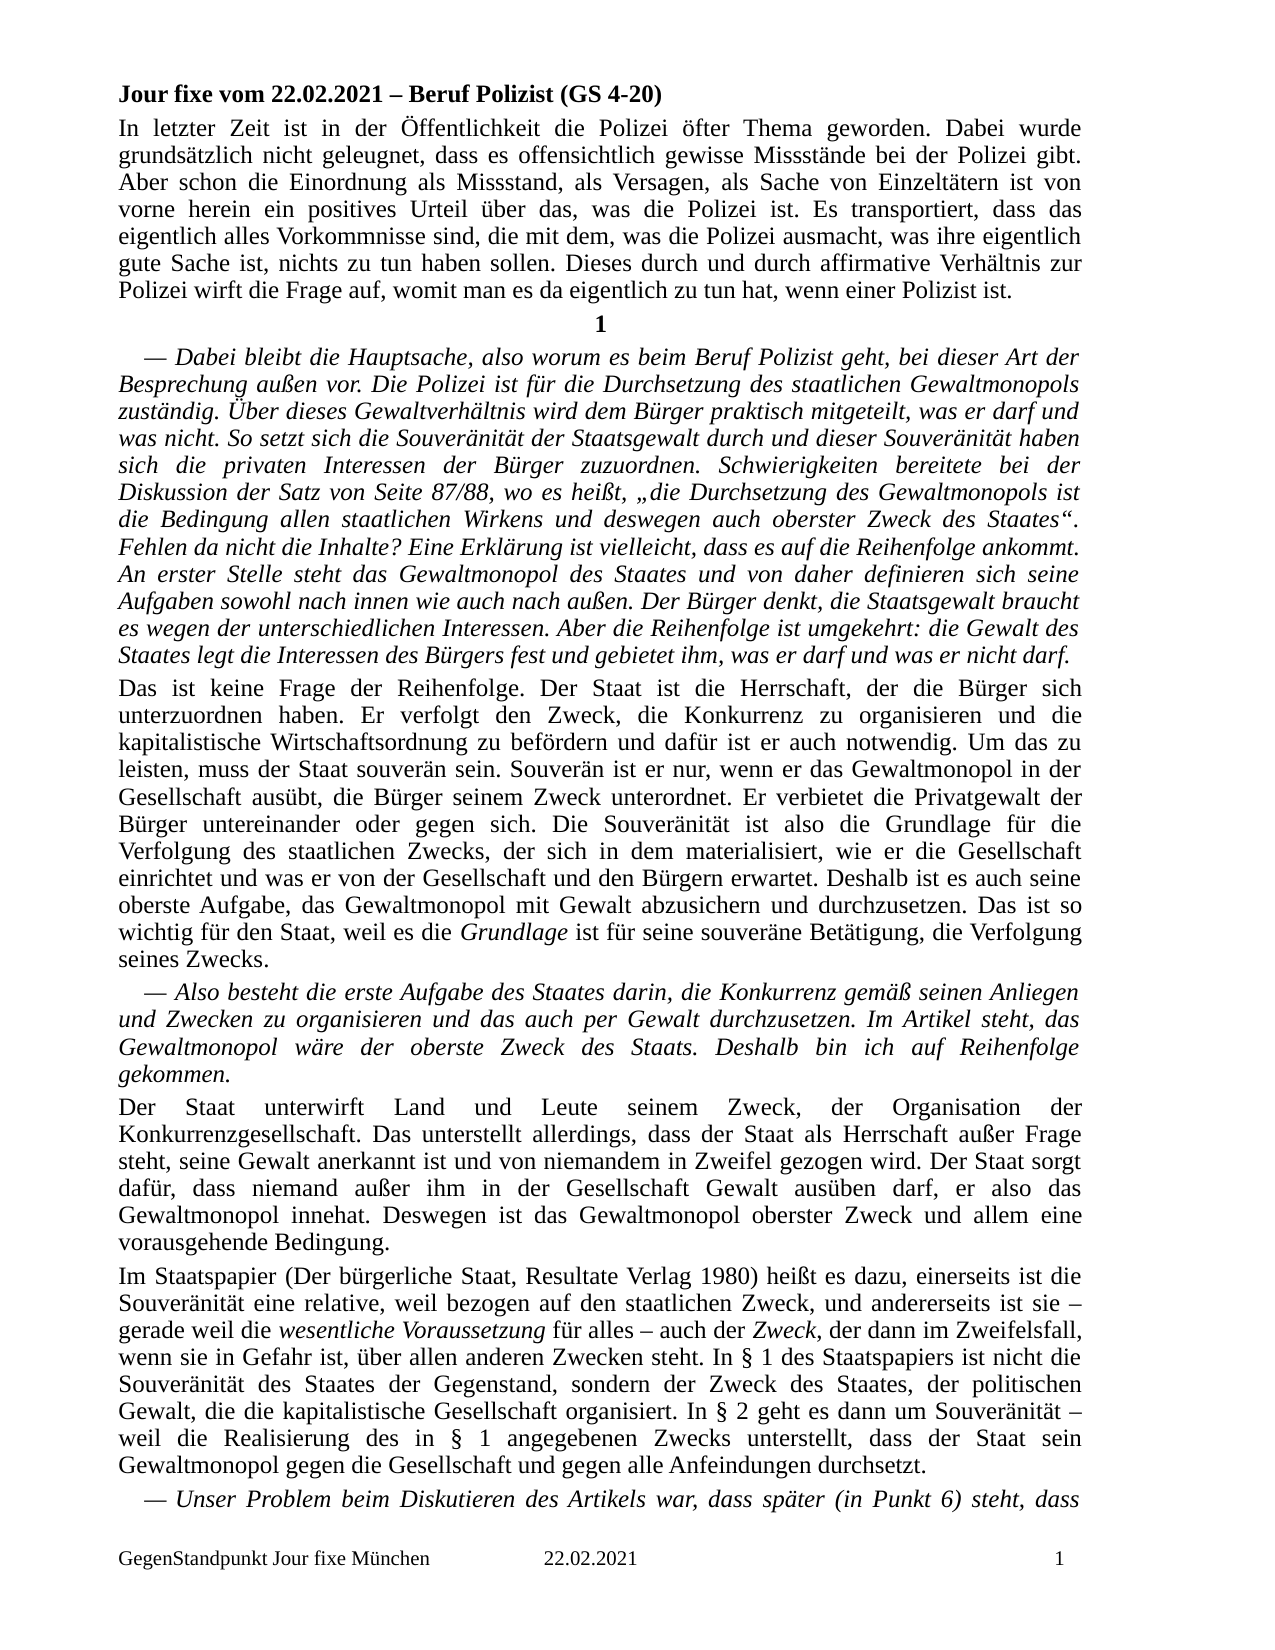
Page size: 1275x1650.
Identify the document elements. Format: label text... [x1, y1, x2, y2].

text — Also besteht die erste Aufgabe des Staates darin, die Konkurrenz gemäß seinen Anliegen und Zwecken zu organisieren und das auch per Gewalt durchzusetzen. Im Artikel steht, das Gewaltmonopol wäre der oberste Zweck des Staats. Deshalb bin ich auf Reihenfolge gekommen. [118, 979, 1083, 1087]
text In letzter Zeit ist in der Öffentlichkeit die Polizei öfter Thema geworden. Dabei wurde grundsätzlich nicht geleugnet, dass es offensichtlich gewisse Missstände bei der Polizei gibt. Aber schon die Einordnung als Missstand, als Versagen, als Sache von Einzeltätern ist von vorne herein ein positives Urteil über das, was die Polizei ist. Es transportiert, dass das eigentlich alles Vorkommnisse sind, die mit dem, was die Polizei ausmacht, was ihre eigentlich gute Sache ist, nichts zu tun haben sollen. Dieses durch und durch affirmative Verhältnis zur Polizei wirft die Frage auf, womit man es da eigentlich zu tun hat, wenn einer Polizist ist. [118, 114, 1083, 304]
text — Unser Problem beim Diskutieren des Artikels war, dass später (in Punkt 6) steht, dass [118, 1485, 1083, 1512]
text Der Staat unterwirft Land und Leute seinem Zweck, der Organisation der Konkurrenzgesellschaft. Das unterstellt allerdings, dass der Staat als Herrschaft außer Frage steht, seine Gewalt anerkannt ist und von niemandem in Zweifel gezogen wird. Der Staat sorgt dafür, dass niemand außer ihm in der Gesellschaft Gewalt ausüben darf, er also das Gewaltmonopol innehat. Deswegen ist das Gewaltmonopol oberster Zweck und allem eine vorausgehende Bedingung. [118, 1094, 1083, 1256]
text Jour fixe vom 22.02.2021 – Beruf Polizist (GS 4-20) [118, 81, 1083, 108]
text Das ist keine Frage der Reihenfolge. Der Staat ist die Herrschaft, der die Bürger sich unterzuordnen haben. Er verfolgt den Zweck, die Konkurrenz zu organisieren und die kapitalistische Wirtschaftsordnung zu befördern und dafür ist er auch notwendig. Um das zu leisten, muss der Staat souverän sein. Souverän ist er nur, wenn er das Gewaltmonopol in der Gesellschaft ausübt, die Bürger seinem Zweck unterordnet. Er verbietet die Privatgewalt der Bürger untereinander oder gegen sich. Die Souveränität ist also die Grundlage für die Verfolgung des staatlichen Zwecks, der sich in dem materialisiert, wie er die Gesellschaft einrichtet und was er von der Gesellschaft und den Bürgern erwartet. Deshalb ist es auch seine oberste Aufgabe, das Gewaltmonopol mit Gewalt abzusichern und durchzusetzen. Das ist so wichtig für den Staat, weil es die Grundlage ist für seine souveräne Betätigung, die Verfolgung seines Zwecks. [118, 675, 1083, 973]
text 1 [118, 310, 1083, 337]
text — Dabei bleibt die Hauptsache, also worum es beim Beruf Polizist geht, bei dieser Art der Besprechung außen vor. Die Polizei ist für die Durchsetzung des staatlichen Gewaltmonopols zuständig. Über dieses Gewaltverhältnis wird dem Bürger praktisch mitgeteilt, was er darf und was nicht. So setzt sich die Souveränität der Staatsgewalt durch und dieser Souveränität haben sich die privaten Interessen der Bürger zuzuordnen. Schwierigkeiten bereitete bei der Diskussion der Satz von Seite 87/88, wo es heißt, „die Durchsetzung des Gewaltmonopols ist die Bedingung allen staatlichen Wirkens und deswegen auch oberster Zweck des Staates“. Fehlen da nicht die Inhalte? Eine Erklärung ist vielleicht, dass es auf die Reihenfolge ankommt. An erster Stelle steht das Gewaltmonopol des Staates und von daher definieren sich seine Aufgaben sowohl nach innen wie auch nach außen. Der Bürger denkt, die Staatsgewalt braucht es wegen der unterschiedlichen Interessen. Aber die Reihenfolge ist umgekehrt: die Gewalt des Staates legt die Interessen des Bürgers fest und gebietet ihm, was er darf und was er nicht darf. [118, 344, 1083, 669]
text Im Staatspapier (Der bürgerliche Staat, Resultate Verlag 1980) heißt es dazu, einerseits ist die Souveränität eine relative, weil bezogen auf den staatlichen Zweck, und andererseits ist sie – gerade weil die wesentliche Voraussetzung für alles – auch der Zweck, der dann im Zweifelsfall, wenn sie in Gefahr ist, über allen anderen Zwecken steht. In § 1 des Staatspapiers ist nicht die Souveränität des Staates der Gegenstand, sondern der Zweck des Staates, der politischen Gewalt, die die kapitalistische Gesellschaft organisiert. In § 2 geht es dann um Souveränität – weil die Realisierung des in § 1 angegebenen Zwecks unterstellt, dass der Staat sein Gewaltmonopol gegen die Gesellschaft und gegen alle Anfeindungen durchsetzt. [118, 1262, 1083, 1479]
